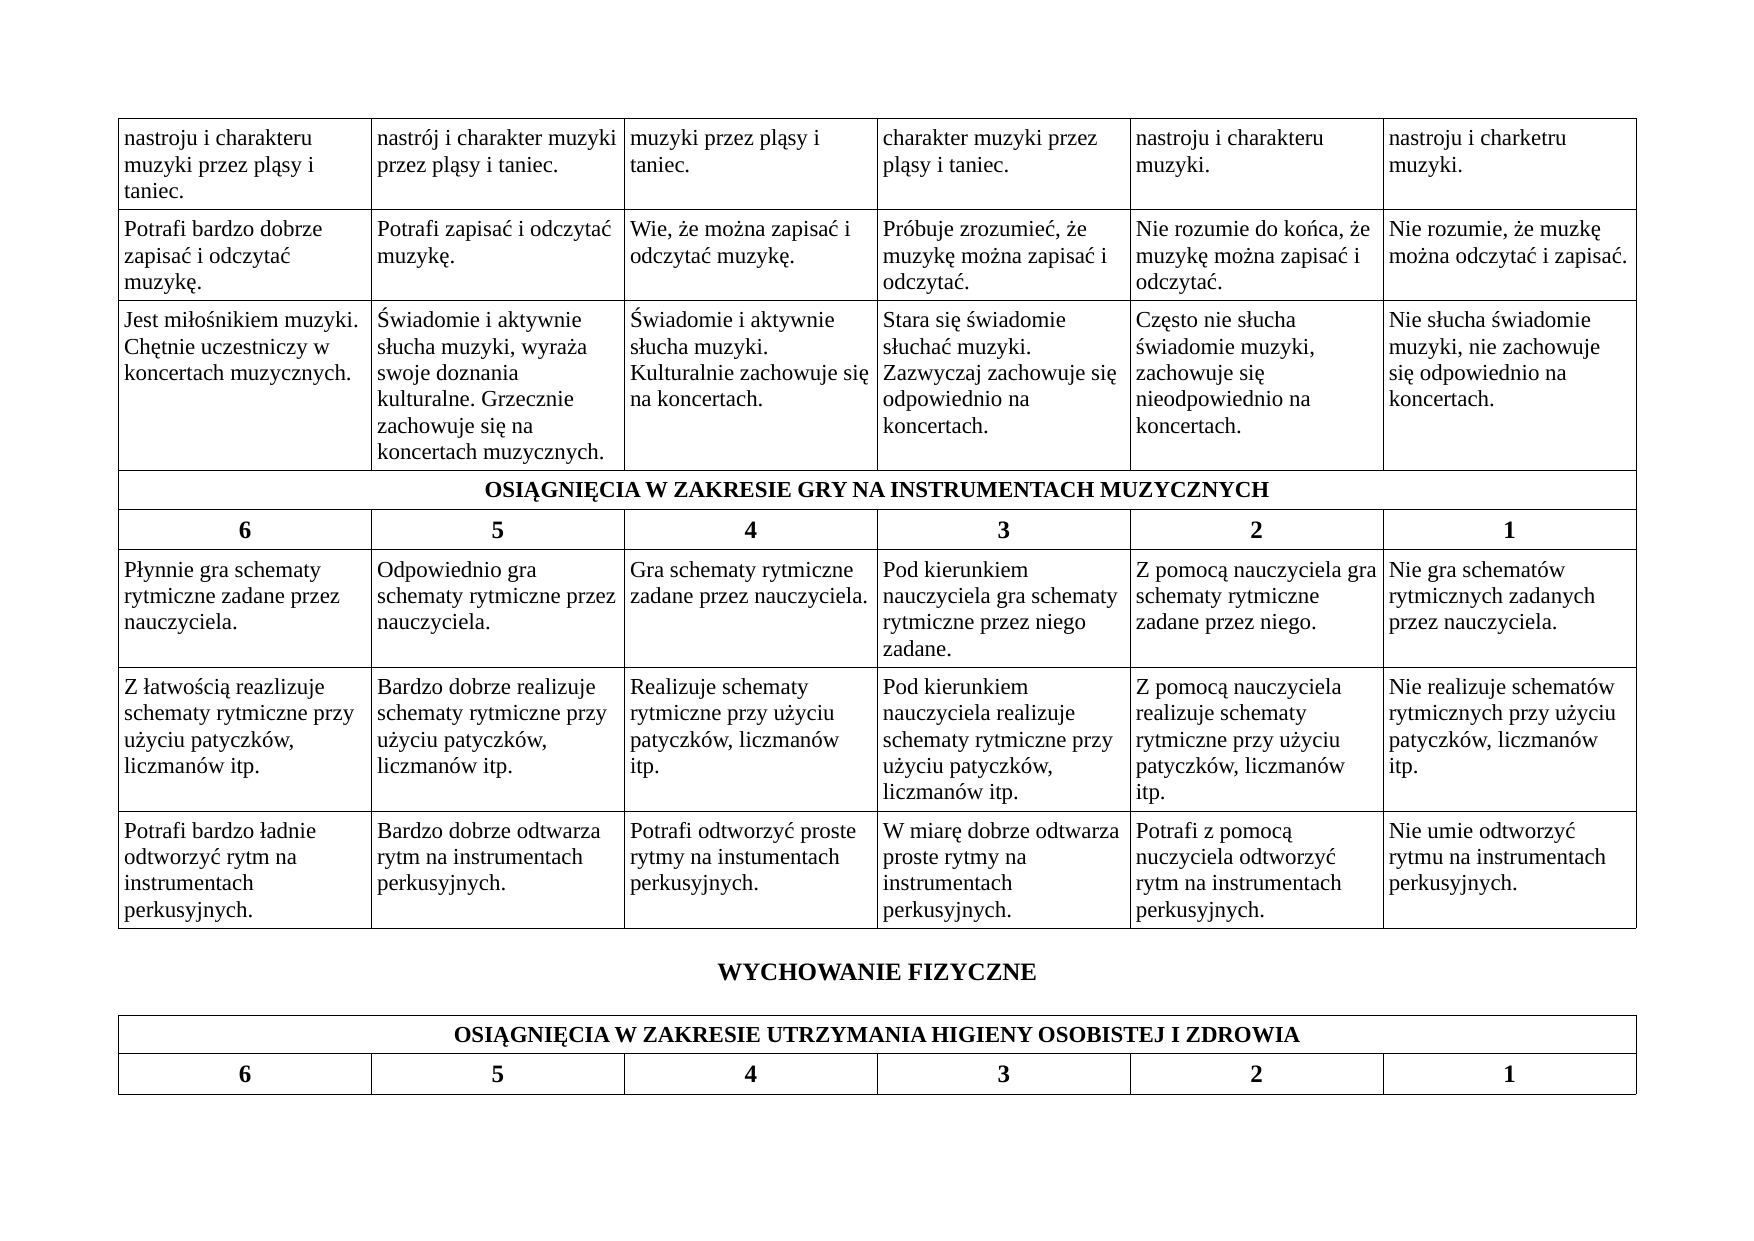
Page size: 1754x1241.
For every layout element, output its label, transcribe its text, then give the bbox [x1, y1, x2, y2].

table_cell Z łatwością reazlizuje schematy rytmiczne przy użyciu patyczków, liczmanów itp. [119, 668, 371, 811]
table_header OSIĄGNIĘCIA W ZAKRESIE UTRZYMANIA HIGIENY OSOBISTEJ I ZDROWIA [119, 1016, 1636, 1053]
table_cell 2 [1131, 510, 1383, 549]
table_cell 3 [878, 1054, 1130, 1094]
table_cell 3 [878, 510, 1130, 549]
table_cell Z pomocą nauczyciela realizuje schematy rytmiczne przy użyciu patyczków, liczmanów itp. [1131, 668, 1383, 811]
table_cell nastroju i charakteru muzyki przez pląsy i taniec. [119, 119, 371, 209]
table_cell Próbuje zrozumieć, że muzykę można zapisać i odczytać. [878, 210, 1130, 300]
table_cell 4 [625, 510, 877, 549]
table_cell muzyki przez pląsy i taniec. [625, 119, 877, 209]
table_cell 6 [119, 1054, 371, 1094]
table_cell nastroju i charketru muzyki. [1384, 119, 1636, 209]
table_cell Nie realizuje schematów rytmicznych przy użyciu patyczków, liczmanów itp. [1384, 668, 1636, 811]
table_cell Nie słucha świadomie muzyki, nie zachowuje się odpowiednio na koncertach. [1384, 301, 1636, 470]
table_cell W miarę dobrze odtwarza proste rytmy na instrumentach perkusyjnych. [878, 812, 1130, 928]
table_cell Z pomocą nauczyciela gra schematy rytmiczne zadane przez niego. [1131, 550, 1383, 667]
table_cell Pod kierunkiem nauczyciela gra schematy rytmiczne przez niego zadane. [878, 550, 1130, 667]
table_cell Nie gra schematów rytmicznych zadanych przez nauczyciela. [1384, 550, 1636, 667]
table_cell 5 [372, 510, 624, 549]
table_cell Bardzo dobrze odtwarza rytm na instrumentach perkusyjnych. [372, 812, 624, 928]
table_cell Płynnie gra schematy rytmiczne zadane przez nauczyciela. [119, 550, 371, 667]
table_cell charakter muzyki przez pląsy i taniec. [878, 119, 1130, 209]
table_cell Realizuje schematy rytmiczne przy użyciu patyczków, liczmanów itp. [625, 668, 877, 811]
table_cell Potrafi z pomocą nuczyciela odtworzyć rytm na instrumentach perkusyjnych. [1131, 812, 1383, 928]
table_cell Nie umie odtworzyć rytmu na instrumentach perkusyjnych. [1384, 812, 1636, 928]
table_cell Świadomie i aktywnie słucha muzyki, wyraża swoje doznania kulturalne. Grzecznie zachowuje się na koncertach muzycznych. [372, 301, 624, 470]
text WYCHOWANIE FIZYCZNE [118, 957, 1636, 986]
table_cell 2 [1131, 1054, 1383, 1094]
table_cell Potrafi bardzo ładnie odtworzyć rytm na instrumentach perkusyjnych. [119, 812, 371, 928]
table_cell 1 [1384, 1054, 1636, 1094]
table_cell 4 [625, 1054, 877, 1094]
table_cell Nie rozumie do końca, że muzykę można zapisać i odczytać. [1131, 210, 1383, 300]
table_cell Odpowiednio gra schematy rytmiczne przez nauczyciela. [372, 550, 624, 667]
table_cell OSIĄGNIĘCIA W ZAKRESIE GRY NA INSTRUMENTACH MUZYCZNYCH [119, 471, 1636, 509]
table_cell Potrafi odtworzyć proste rytmy na instumentach perkusyjnych. [625, 812, 877, 928]
table_cell 6 [119, 510, 371, 549]
table_cell Gra schematy rytmiczne zadane przez nauczyciela. [625, 550, 877, 667]
table_cell Bardzo dobrze realizuje schematy rytmiczne przy użyciu patyczków, liczmanów itp. [372, 668, 624, 811]
table_cell Świadomie i aktywnie słucha muzyki. Kulturalnie zachowuje się na koncertach. [625, 301, 877, 470]
table_cell 1 [1384, 510, 1636, 549]
table_cell Potrafi zapisać i odczytać muzykę. [372, 210, 624, 300]
table_cell Nie rozumie, że muzkę można odczytać i zapisać. [1384, 210, 1636, 300]
table_cell Stara się świadomie słuchać muzyki. Zazwyczaj zachowuje się odpowiednio na koncertach. [878, 301, 1130, 470]
table_cell Pod kierunkiem nauczyciela realizuje schematy rytmiczne przy użyciu patyczków, liczmanów itp. [878, 668, 1130, 811]
table_cell Często nie słucha świadomie muzyki, zachowuje się nieodpowiednio na koncertach. [1131, 301, 1383, 470]
table_cell nastroju i charakteru muzyki. [1131, 119, 1383, 209]
table_cell 5 [372, 1054, 624, 1094]
table_cell nastrój i charakter muzyki przez pląsy i taniec. [372, 119, 624, 209]
table_cell Jest miłośnikiem muzyki. Chętnie uczestniczy w koncertach muzycznych. [119, 301, 371, 470]
table_cell Potrafi bardzo dobrze zapisać i odczytać muzykę. [119, 210, 371, 300]
table_cell Wie, że można zapisać i odczytać muzykę. [625, 210, 877, 300]
